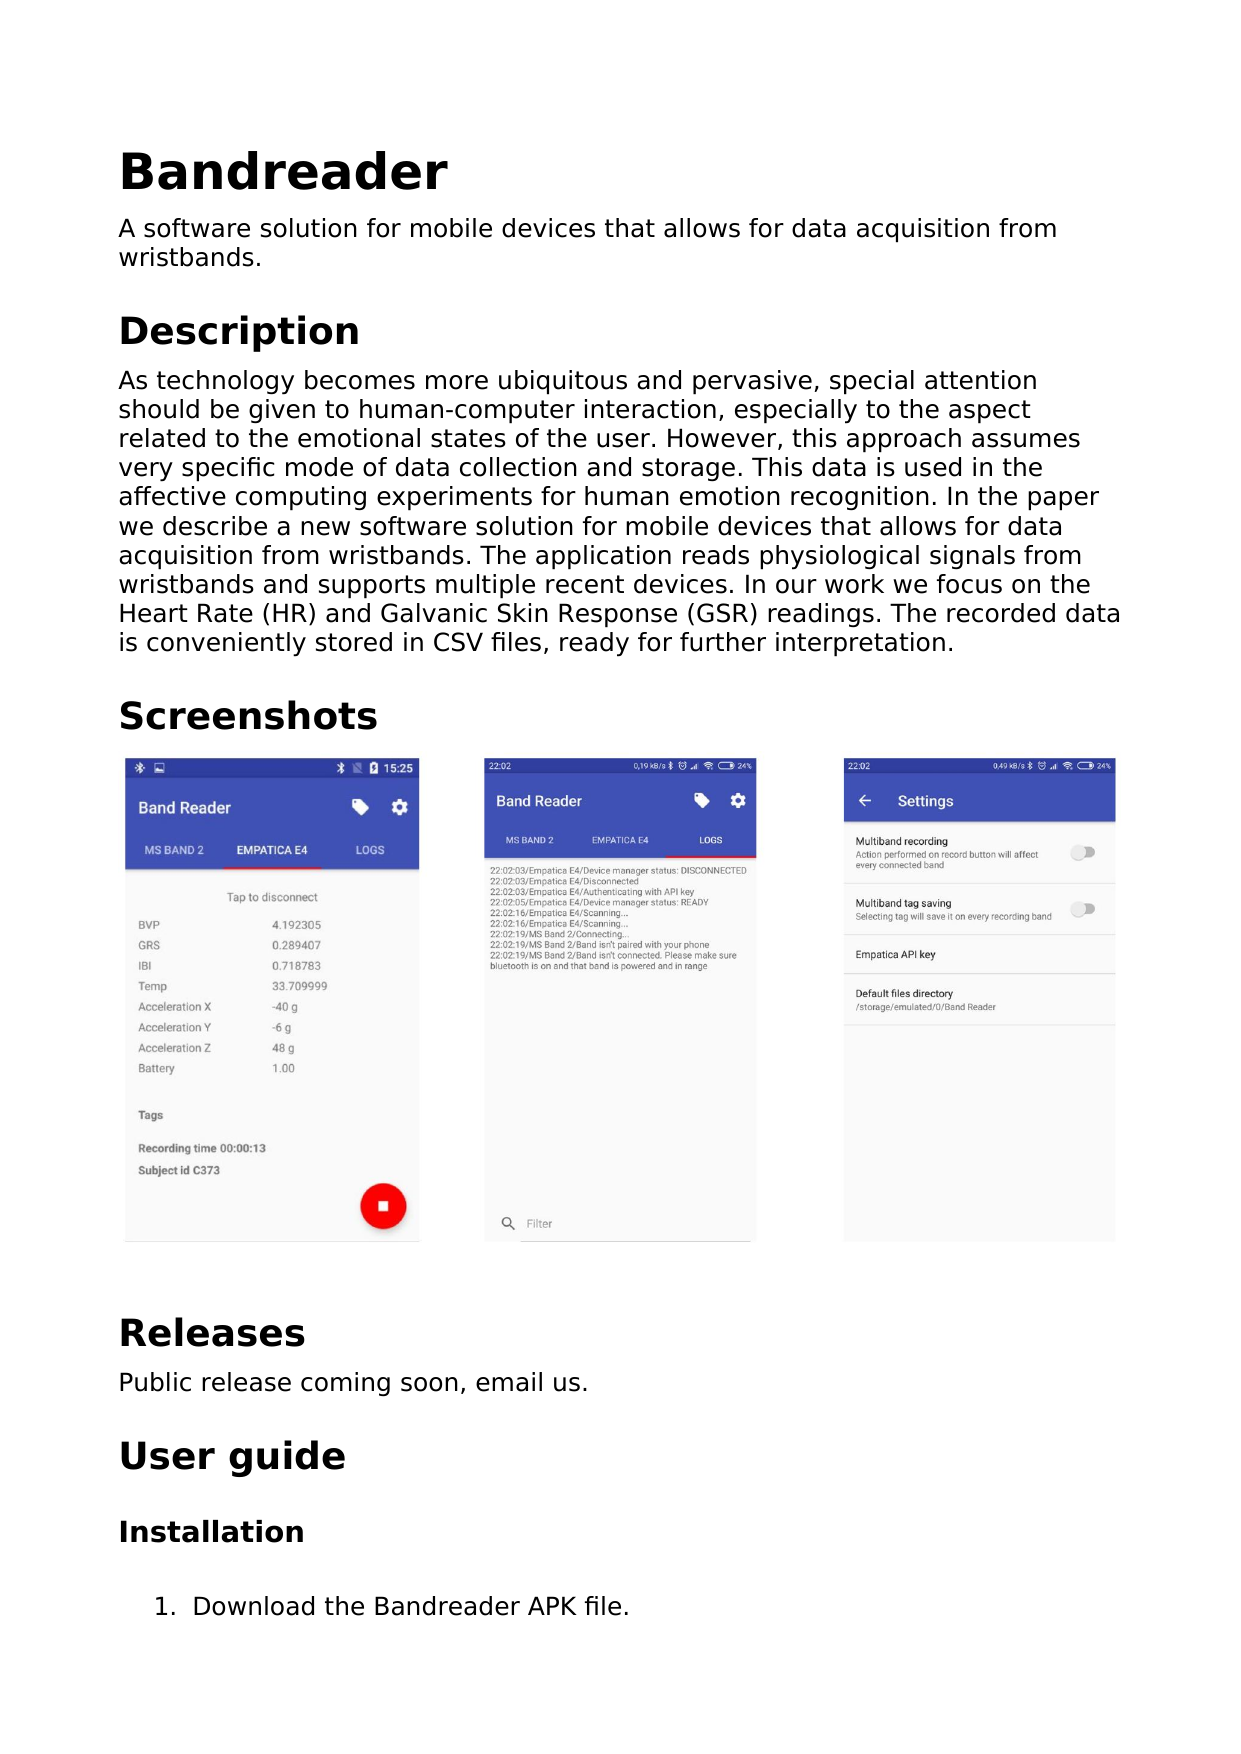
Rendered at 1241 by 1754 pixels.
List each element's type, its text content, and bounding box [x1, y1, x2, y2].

picture [118, 751, 1123, 1246]
list Download the Bandreader APK file. [177, 1592, 1122, 1621]
subtitle Installation [118, 1516, 1122, 1550]
subtitle Bandreader [118, 143, 1122, 201]
text A software solution for mobile devices that allows for data acquisition from wristbands. [118, 214, 1122, 272]
subtitle Screenshots [118, 695, 1122, 739]
subtitle User guide [118, 1435, 1122, 1478]
text As technology becomes more ubiquitous and pervasive, special attention should be given to human-computer interaction, especially to the aspect related to the emotional states of the user. However, this approach assumes very specific mode of data collection and storage. This data is used in the affective computing experiments for human emotion recognition. In the paper we describe a new software solution for mobile devices that allows for data acquisition from wristbands. The application reads physiological signals from wristbands and supports multiple recent devices. In our work we focus on the Heart Rate (HR) and Galvanic Skin Response (GSR) readings. The recorded data is conveniently stored in CSV files, ready for further interpretation. [118, 366, 1122, 657]
subtitle Description [118, 310, 1122, 353]
subtitle Releases [118, 1312, 1122, 1356]
text Public release coming soon, email us. [118, 1368, 1122, 1397]
